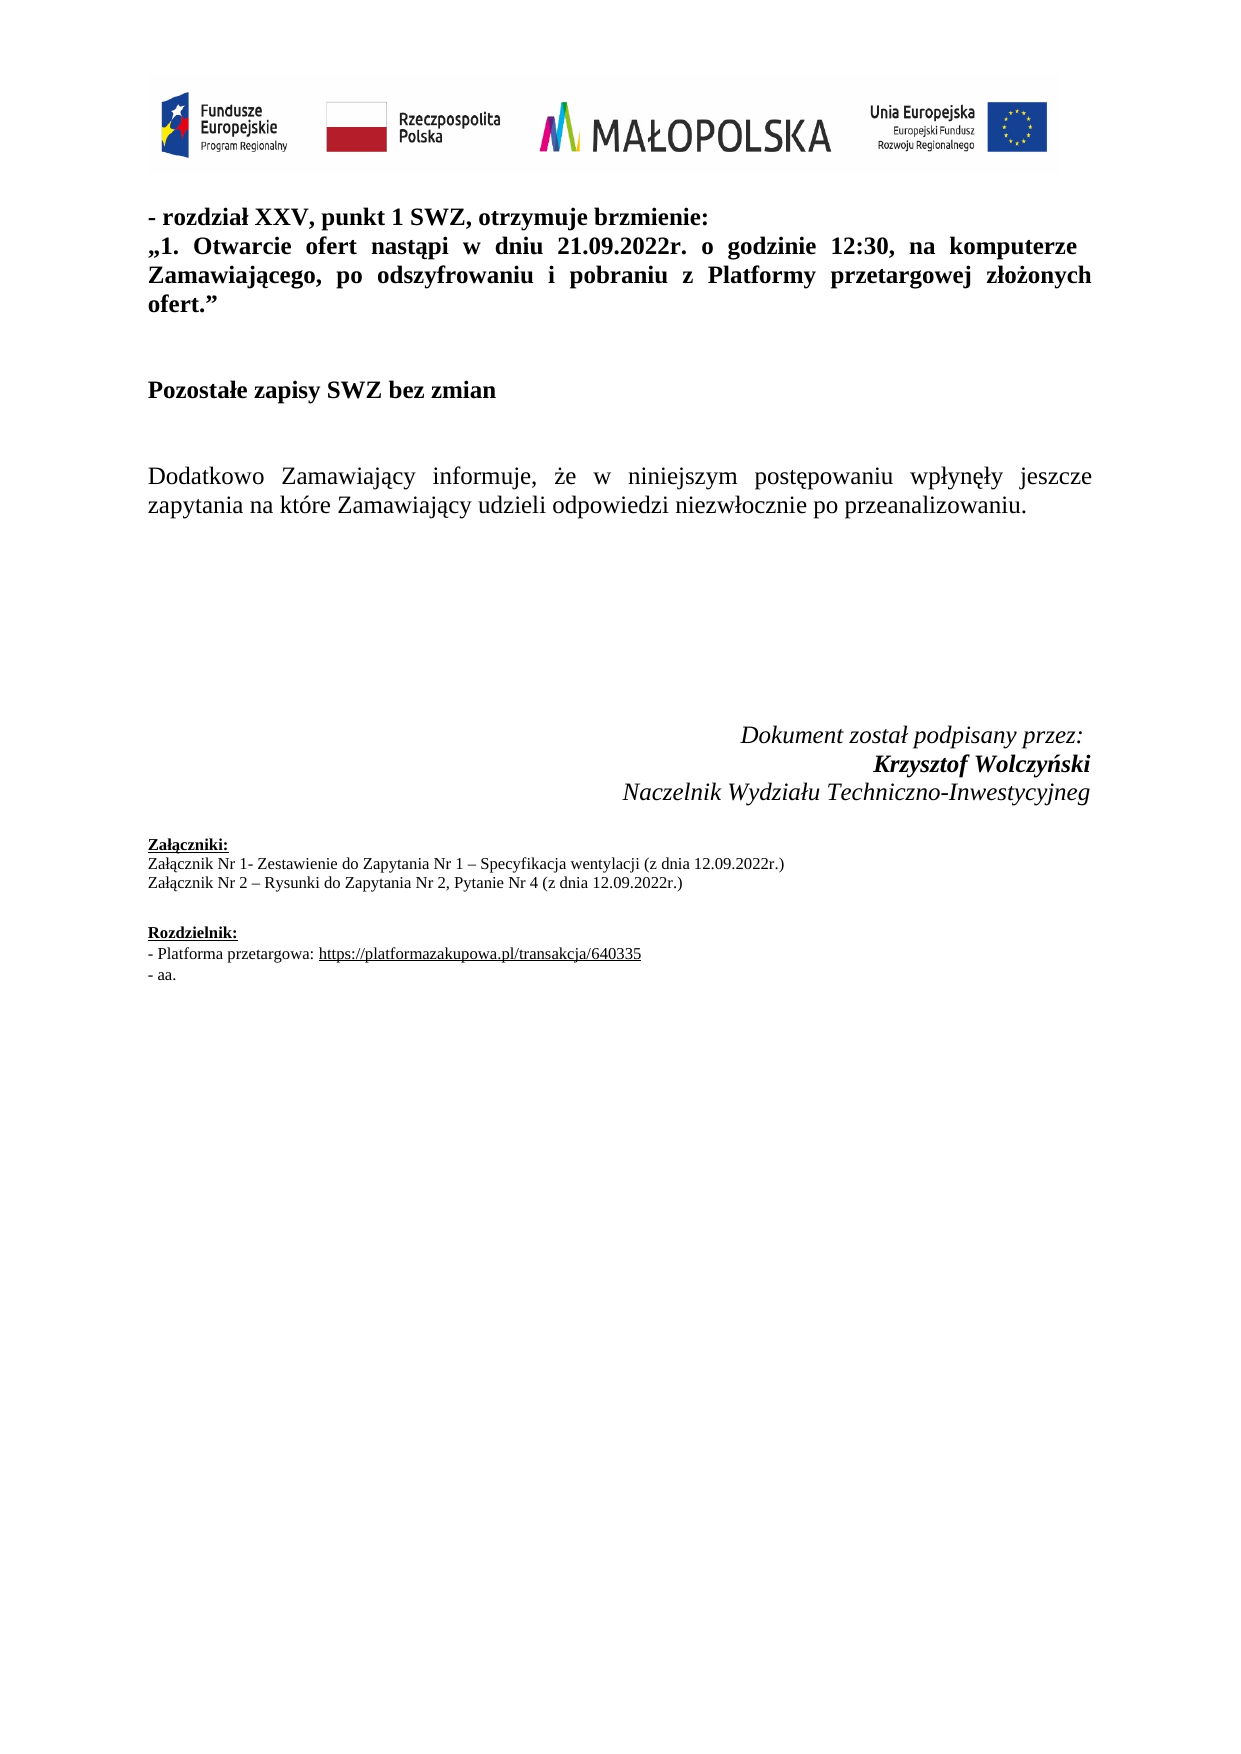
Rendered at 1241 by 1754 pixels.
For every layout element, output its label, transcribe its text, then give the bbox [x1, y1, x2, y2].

text Rozdzielnik: [148, 892, 1093, 942]
text Załączniki: [148, 835, 1093, 854]
text Załącznik Nr 2 – Rysunki do Zapytania Nr 2, Pytanie Nr 4 (z dnia 12.09.2022r.) [148, 873, 1093, 892]
text Dokument został podpisany przez: Krzysztof Wolczyński Naczelnik Wydziału Techniczno-Inwestycyjneg [148, 720, 1093, 806]
text Załącznik Nr 1- Zestawienie do Zapytania Nr 1 – Specyfikacja wentylacji (z dnia 12.09.2022r.) [148, 854, 1093, 873]
list - aa. [148, 963, 1093, 984]
text Pozostałe zapisy SWZ bez zmian [148, 375, 1093, 404]
text Dodatkowo Zamawiający informuje, że w niniejszym postępowaniu wpłynęły jeszcze zapytania na które Zamawiający udzieli odpowiedzi niezwłocznie po przeanalizowaniu. [148, 461, 1093, 519]
text - rozdział XXV, punkt 1 SWZ, otrzymuje brzmienie: [148, 202, 1093, 231]
text „1. Otwarcie ofert nastąpi w dniu 21.09.2022r. o godzinie 12:30, na komputerze Zamawiającego, po odszyfrowaniu i pobraniu z Platformy przetargowej złożonych ofert.” [148, 231, 1093, 317]
list - Platforma przetargowa: https://platformazakupowa.pl/transakcja/640335 [148, 942, 1093, 963]
